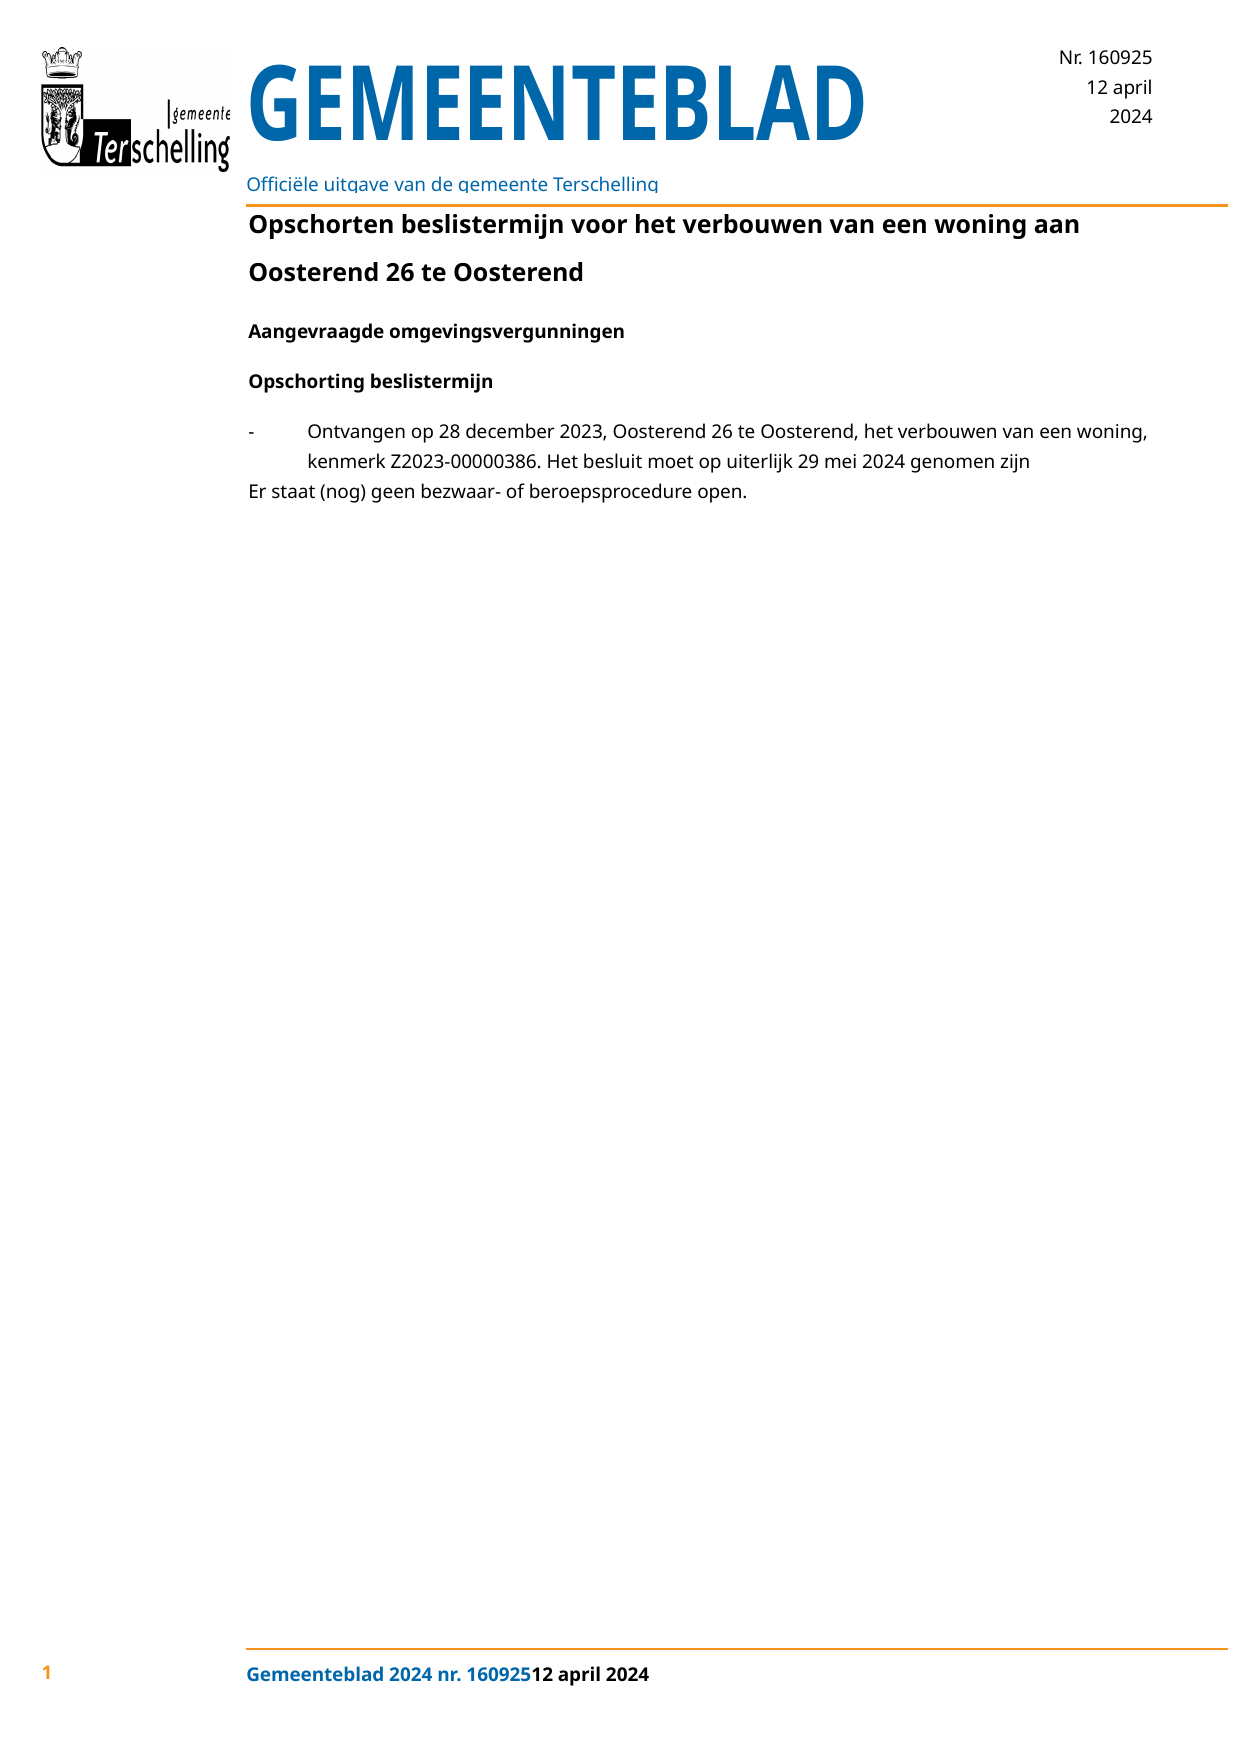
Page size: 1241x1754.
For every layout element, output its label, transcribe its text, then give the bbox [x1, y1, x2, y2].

picture [41, 47, 231, 172]
list Ontvangen op 28 december 2023, Oosterend 26 te Oosterend, het verbouwen van een woning, kenmerk Z2023-00000386. Het besluit moet op uiterlijk 29 mei 2024 genomen zijn [248, 419, 1152, 474]
text Opschorten beslistermijn voor het verbouwen van een woning aan Oosterend 26 te Oosterend [248, 207, 1152, 288]
text Opschorting beslistermijn [248, 368, 1152, 394]
text Aangevraagde omgevingsvergunningen [248, 318, 1152, 344]
text Er staat (nog) geen bezwaar- of beroepsprocedure open. [248, 478, 1152, 504]
